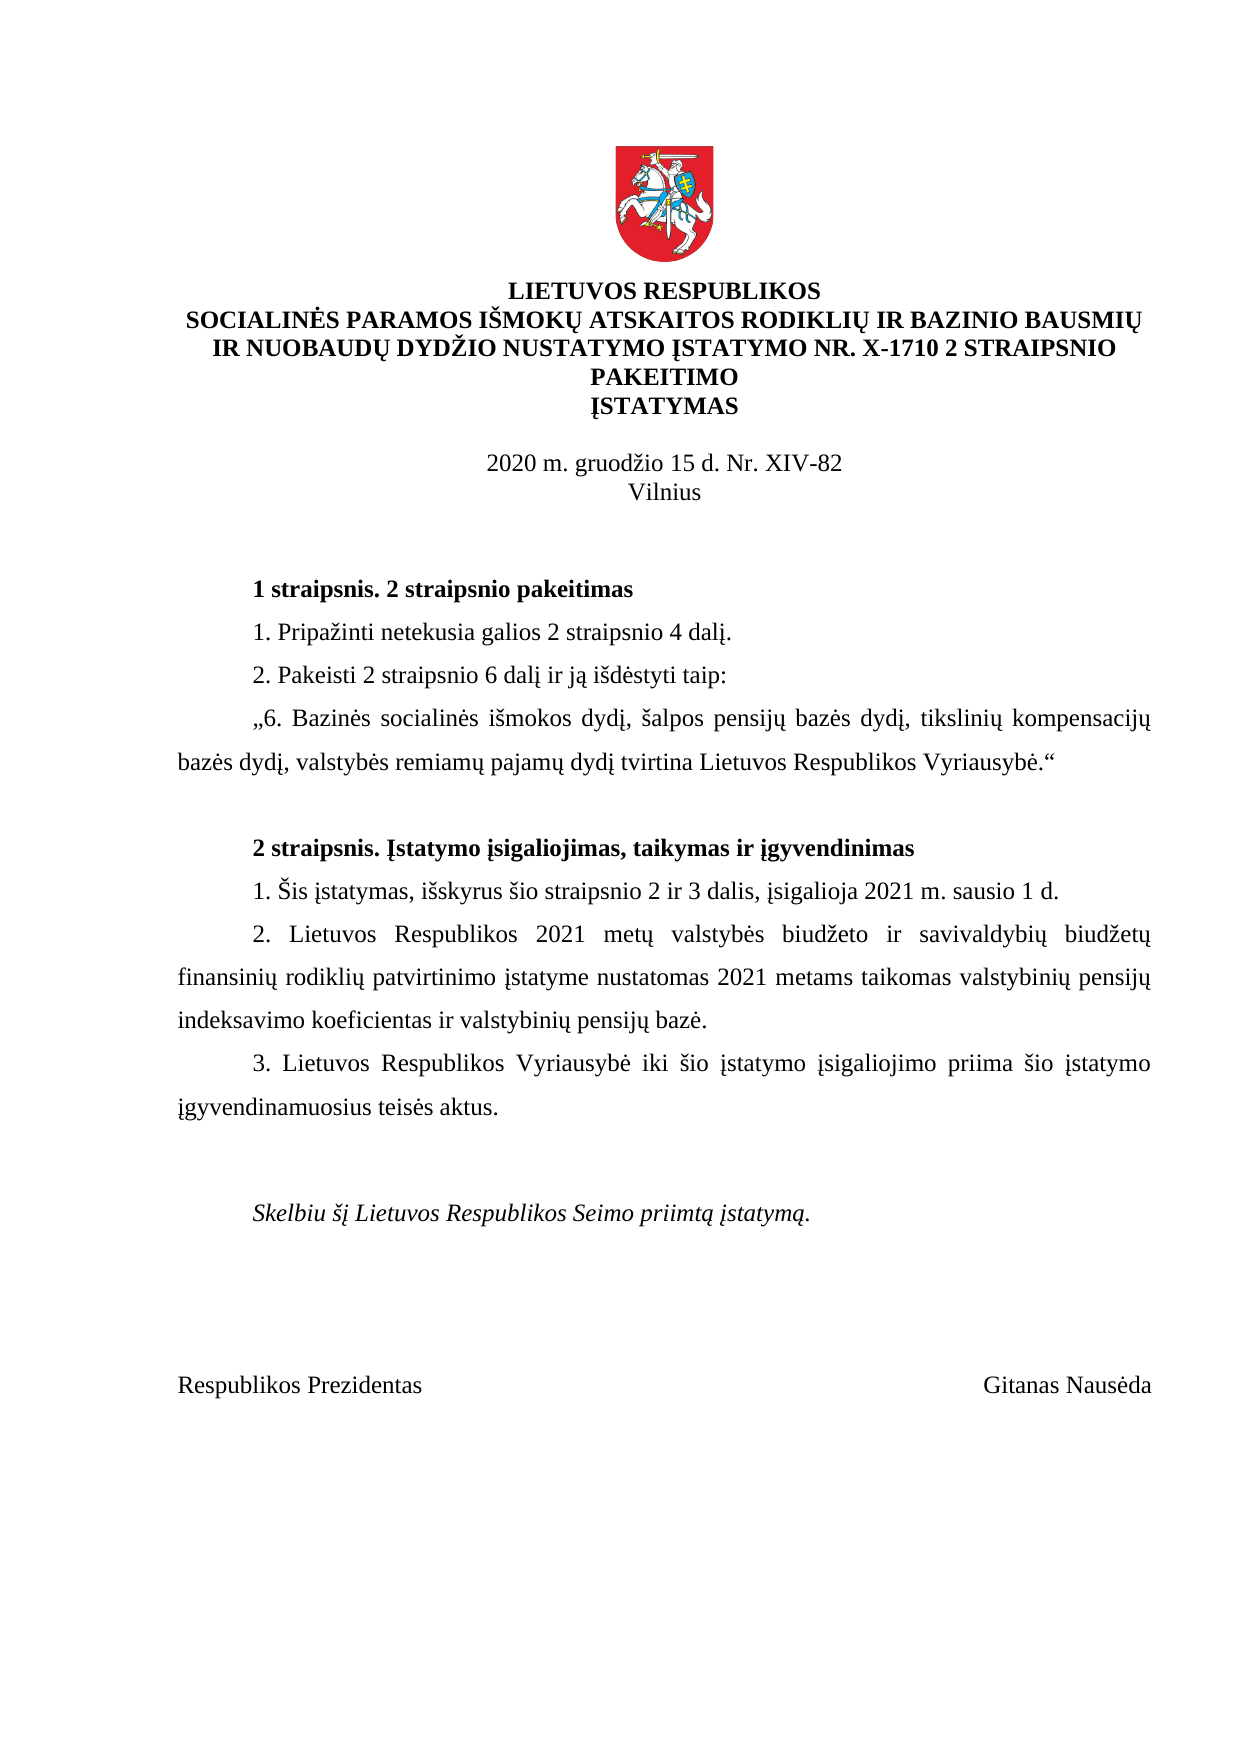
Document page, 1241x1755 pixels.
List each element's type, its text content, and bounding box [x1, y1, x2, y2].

text 2. Lietuvos Respublikos 2021 metų valstybės biudžeto ir savivaldybių biudžetų finansinių rodiklių patvirtinimo įstatyme nustatomas 2021 metams taikomas valstybinių pensijų indeksavimo koeficientas ir valstybinių pensijų bazė. [177, 919, 1152, 1034]
text 2. Pakeisti 2 straipsnio 6 dalį ir ją išdėstyti taip: [177, 660, 1152, 689]
text 1. Šis įstatymas, išskyrus šio straipsnio 2 ir 3 dalis, įsigalioja 2021 m. sausio 1 d. [177, 876, 1152, 905]
text Vilnius [177, 477, 1152, 506]
text „6. Bazinės socialinės išmokos dydį, šalpos pensijų bazės dydį, tikslinių kompensacijų bazės dydį, valstybės remiamų pajamų dydį tvirtina Lietuvos Respublikos Vyriausybė.“ [177, 703, 1152, 775]
text 2 straipsnis. Įstatymo įsigaliojimas, taikymas ir įgyvendinimas [177, 833, 1152, 862]
text Respublikos Prezidentas Gitanas Nausėda [177, 1370, 1152, 1399]
text 1 straipsnis. 2 straipsnio pakeitimas [177, 574, 1152, 603]
text Skelbiu šį Lietuvos Respublikos Seimo priimtą įstatymą. [177, 1198, 1152, 1226]
text 2020 m. gruodžio 15 d. Nr. XIV-82 [177, 448, 1152, 477]
text SOCIALINĖS PARAMOS IŠMOKŲ ATSKAITOS RODIKLIŲ IR BAZINIO BAUSMIŲ IR NUOBAUDŲ DYDŽIO NUSTATYMO ĮSTATYMO NR. X-1710 2 STRAIPSNIO PAKEITIMO [177, 305, 1152, 391]
text ĮSTATYMAS [177, 391, 1152, 420]
text 1. Pripažinti netekusia galios 2 straipsnio 4 dalį. [177, 617, 1152, 646]
text LIETUVOS RESPUBLIKOS [177, 276, 1152, 305]
text 3. Lietuvos Respublikos Vyriausybė iki šio įstatymo įsigaliojimo priima šio įstatymo įgyvendinamuosius teisės aktus. [177, 1048, 1152, 1120]
